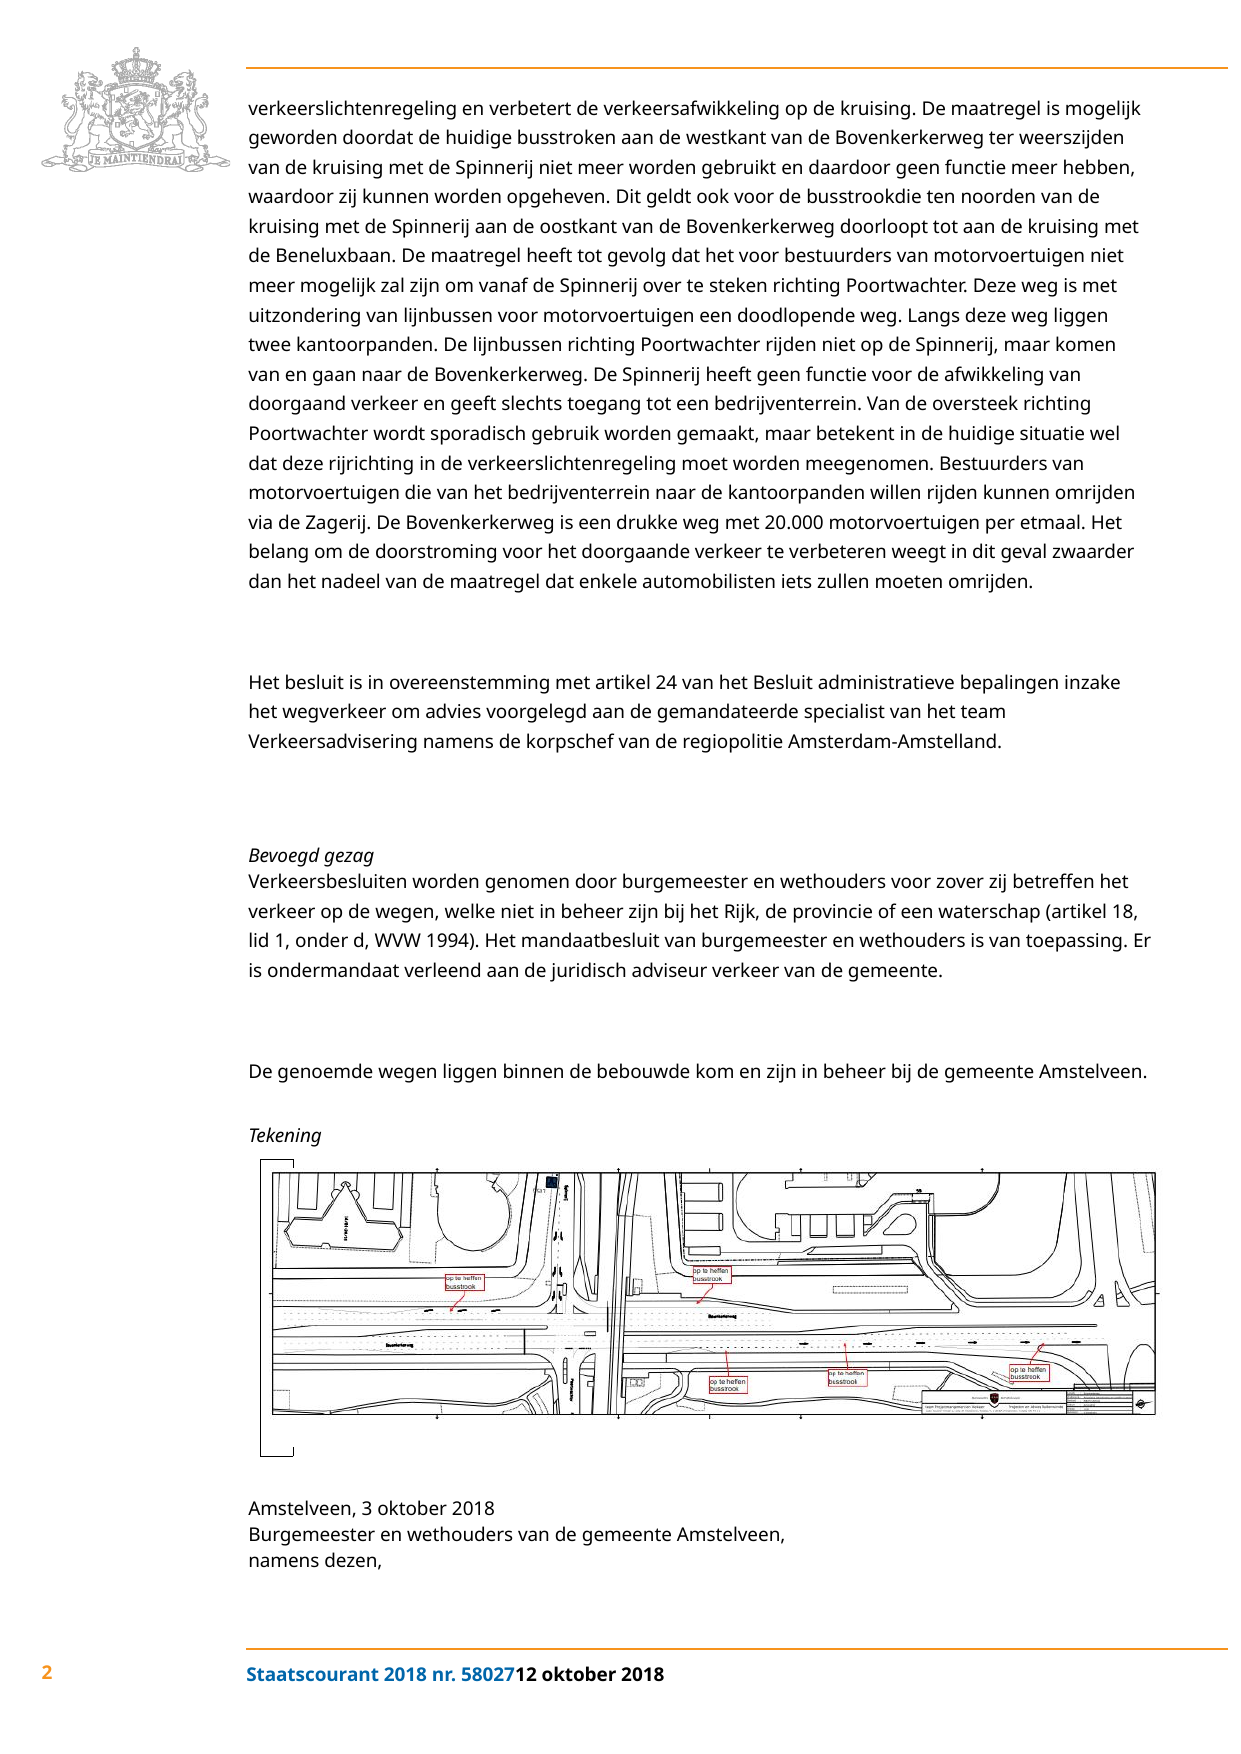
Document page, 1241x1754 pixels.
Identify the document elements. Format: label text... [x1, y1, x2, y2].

text verkeerslichtenregeling en verbetert de verkeersafwikkeling op de kruising. De maatregel is mogelijk geworden doordat de huidige busstroken aan de westkant van de Bovenkerkerweg ter weerszijden van de kruising met de Spinnerij niet meer worden gebruikt en daardoor geen functie meer hebben, waardoor zij kunnen worden opgeheven. Dit geldt ook voor de busstrookdie ten noorden van de kruising met de Spinnerij aan de oostkant van de Bovenkerkerweg doorloopt tot aan de kruising met de Beneluxbaan. De maatregel heeft tot gevolg dat het voor bestuurders van motorvoertuigen niet meer mogelijk zal zijn om vanaf de Spinnerij over te steken richting Poortwachter. Deze weg is met uitzondering van lijnbussen voor motorvoertuigen een doodlopende weg. Langs deze weg liggen twee kantoorpanden. De lijnbussen richting Poortwachter rijden niet op de Spinnerij, maar komen van en gaan naar de Bovenkerkerweg. De Spinnerij heeft geen functie voor de afwikkeling van doorgaand verkeer en geeft slechts toegang tot een bedrijventerrein. Van de oversteek richting Poortwachter wordt sporadisch gebruik worden gemaakt, maar betekent in de huidige situatie wel dat deze rijrichting in de verkeerslichtenregeling moet worden meegenomen. Bestuurders van motorvoertuigen die van het bedrijventerrein naar de kantoorpanden willen rijden kunnen omrijden via de Zagerij. De Bovenkerkerweg is een drukke weg met 20.000 motorvoertuigen per etmaal. Het belang om de doorstroming voor het doorgaande verkeer te verbeteren weegt in dit geval zwaarder dan het nadeel van de maatregel dat enkele automobilisten iets zullen moeten omrijden. [248, 95, 1152, 594]
text Burgemeester en wethouders van de gemeente Amstelveen, [248, 1521, 1152, 1547]
text Het besluit is in overeenstemming met artikel 24 van het Besluit administratieve bepalingen inzake het wegverkeer om advies voorgelegd aan de gemandateerde specialist van het team Verkeersadvisering namens de korpschef van de regiopolitie Amsterdam-Amstelland. [248, 669, 1152, 754]
text De genoemde wegen liggen binnen de bebouwde kom en zijn in beheer bij de gemeente Amstelveen. [248, 1058, 1152, 1083]
text namens dezen, [248, 1547, 1152, 1572]
text Amstelveen, 3 oktober 2018 [248, 1495, 1152, 1521]
picture [41, 47, 231, 172]
text Tekening [248, 1122, 1152, 1147]
text Bevoegd gezag [248, 842, 1152, 868]
text Verkeersbesluiten worden genomen door burgemeester en wethouders voor zover zij betreffen het verkeer op de wegen, welke niet in beheer zijn bij het Rijk, de provincie of een waterschap (artikel 18, lid 1, onder d, WVW 1994). Het mandaatbesluit van burgemeester en wethouders is van toepassing. Er is ondermandaat verleend aan de juridisch adviseur verkeer van de gemeente. [248, 868, 1152, 983]
picture [268, 1168, 1173, 1447]
